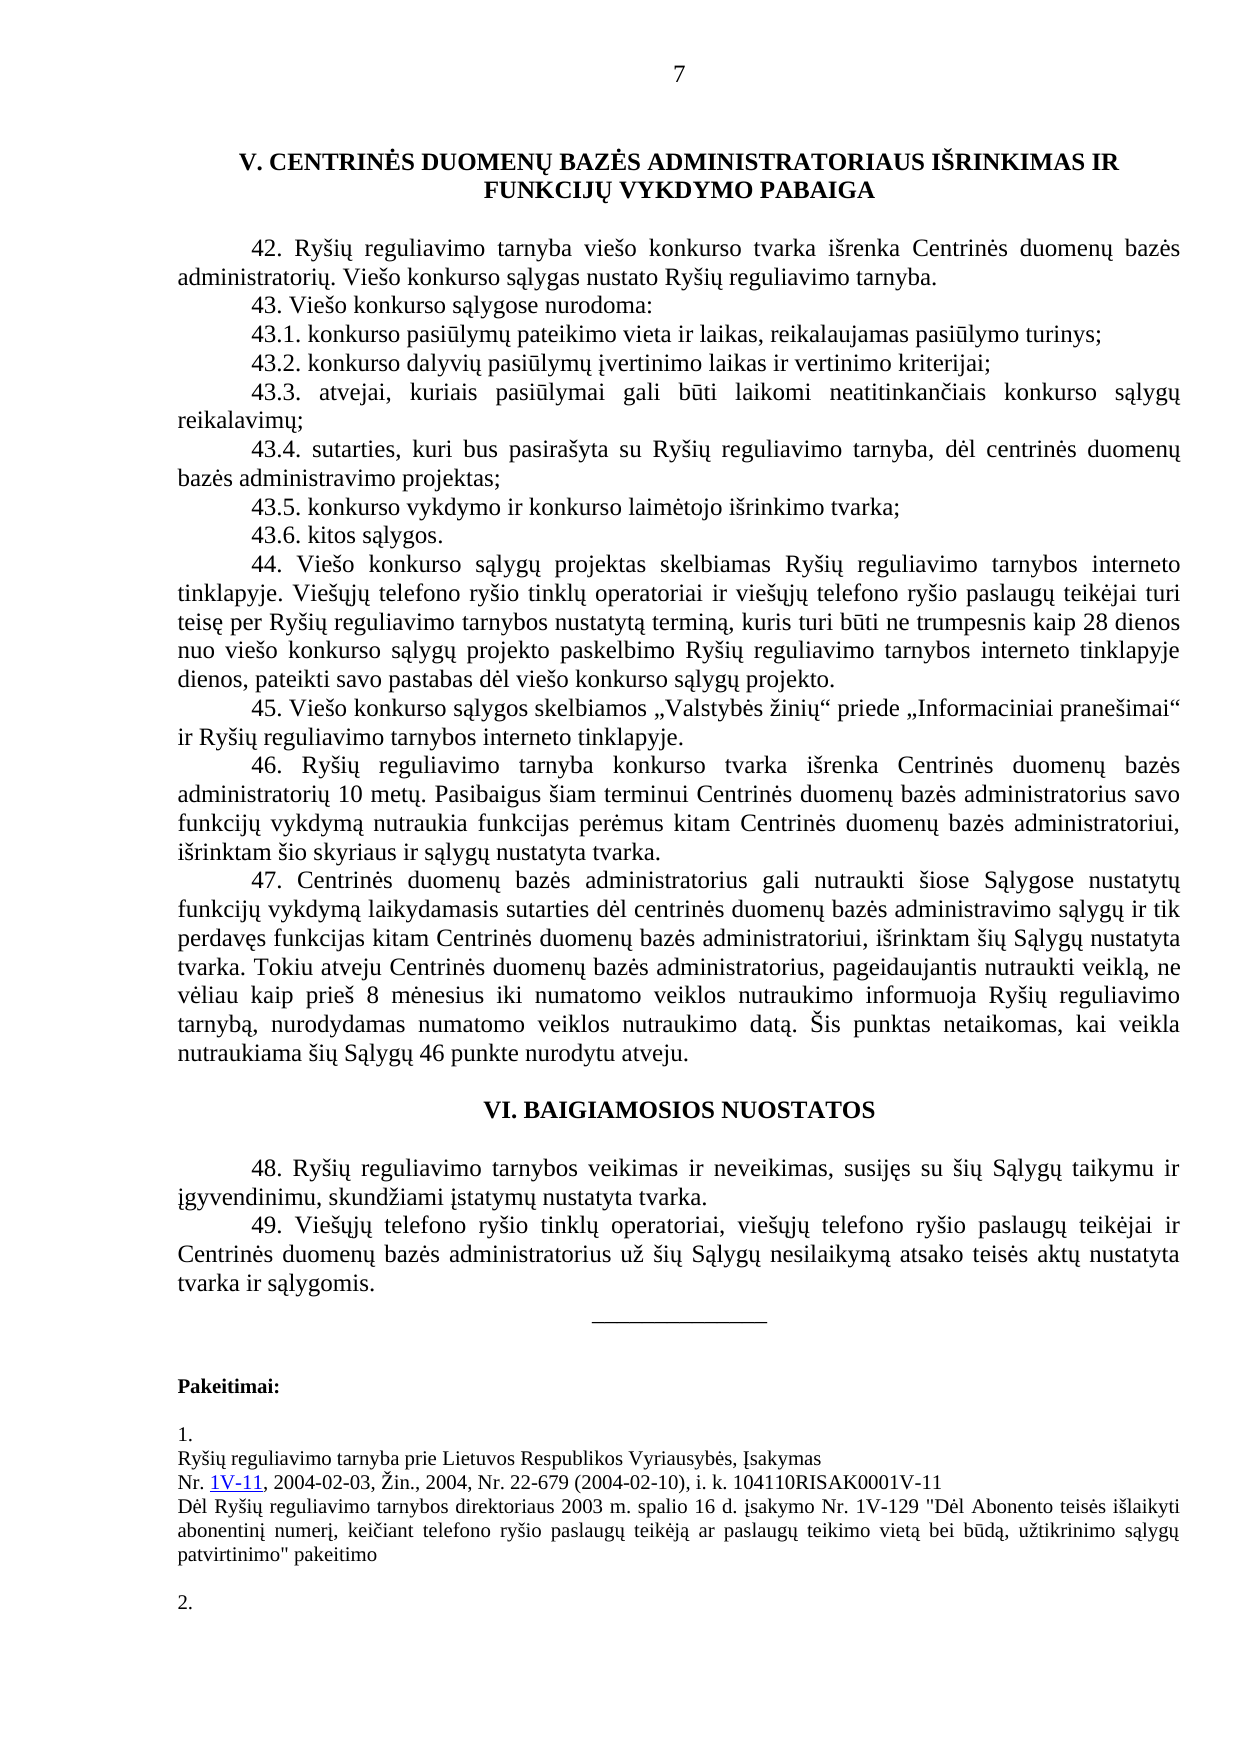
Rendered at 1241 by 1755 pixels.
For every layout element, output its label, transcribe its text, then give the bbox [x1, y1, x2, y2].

text Pakeitimai: [177, 1374, 1181, 1398]
text 48. Ryšių reguliavimo tarnybos veikimas ir neveikimas, susijęs su šių Sąlygų taikymu ir įgyvendinimu, skundžiami įstatymų nustatyta tvarka. [177, 1153, 1181, 1211]
text Ryšių reguliavimo tarnyba prie Lietuvos Respublikos Vyriausybės, Įsakymas [177, 1446, 1181, 1470]
text 46. Ryšių reguliavimo tarnyba konkurso tvarka išrenka Centrinės duomenų bazės administratorių 10 metų. Pasibaigus šiam terminui Centrinės duomenų bazės administratorius savo funkcijų vykdymą nutraukia funkcijas perėmus kitam Centrinės duomenų bazės administratoriui, išrinktam šio skyriaus ir sąlygų nustatyta tvarka. [177, 751, 1181, 866]
text ______________ [177, 1297, 1181, 1326]
text 43.2. konkurso dalyvių pasiūlymų įvertinimo laikas ir vertinimo kriterijai; [177, 348, 1181, 377]
text Dėl Ryšių reguliavimo tarnybos direktoriaus 2003 m. spalio 16 d. įsakymo Nr. 1V-129 "Dėl Abonento teisės išlaikyti abonentinį numerį, keičiant telefono ryšio paslaugų teikėją ar paslaugų teikimo vietą bei būdą, užtikrinimo sąlygų patvirtinimo" pakeitimo [177, 1494, 1181, 1566]
text 49. Viešųjų telefono ryšio tinklų operatoriai, viešųjų telefono ryšio paslaugų teikėjai ir Centrinės duomenų bazės administratorius už šių Sąlygų nesilaikymą atsako teisės aktų nustatyta tvarka ir sąlygomis. [177, 1211, 1181, 1297]
text 1. [177, 1422, 1181, 1446]
text 44. Viešo konkurso sąlygų projektas skelbiamas Ryšių reguliavimo tarnybos interneto tinklapyje. Viešųjų telefono ryšio tinklų operatoriai ir viešųjų telefono ryšio paslaugų teikėjai turi teisę per Ryšių reguliavimo tarnybos nustatytą terminą, kuris turi būti ne trumpesnis kaip 28 dienos nuo viešo konkurso sąlygų projekto paskelbimo Ryšių reguliavimo tarnybos interneto tinklapyje dienos, pateikti savo pastabas dėl viešo konkurso sąlygų projekto. [177, 549, 1181, 693]
text 43.3. atvejai, kuriais pasiūlymai gali būti laikomi neatitinkančiais konkurso sąlygų reikalavimų; [177, 377, 1181, 434]
text 43.5. konkurso vykdymo ir konkurso laimėtojo išrinkimo tvarka; [177, 492, 1181, 521]
text 42. Ryšių reguliavimo tarnyba viešo konkurso tvarka išrenka Centrinės duomenų bazės administratorių. Viešo konkurso sąlygas nustato Ryšių reguliavimo tarnyba. [177, 233, 1181, 291]
text 2. [177, 1590, 1181, 1614]
text VI. BAIGIAMOSIOS NUOSTATOS [177, 1096, 1181, 1124]
text 47. Centrinės duomenų bazės administratorius gali nutraukti šiose Sąlygose nustatytų funkcijų vykdymą laikydamasis sutarties dėl centrinės duomenų bazės administravimo sąlygų ir tik perdavęs funkcijas kitam Centrinės duomenų bazės administratoriui, išrinktam šių Sąlygų nustatyta tvarka. Tokiu atveju Centrinės duomenų bazės administratorius, pageidaujantis nutraukti veiklą, ne vėliau kaip prieš 8 mėnesius iki numatomo veiklos nutraukimo informuoja Ryšių reguliavimo tarnybą, nurodydamas numatomo veiklos nutraukimo datą. Šis punktas netaikomas, kai veikla nutraukiama šių Sąlygų 46 punkte nurodytu atveju. [177, 866, 1181, 1067]
text 43.1. konkurso pasiūlymų pateikimo vieta ir laikas, reikalaujamas pasiūlymo turinys; [177, 319, 1181, 348]
text 45. Viešo konkurso sąlygos skelbiamos „Valstybės žinių“ priede „Informaciniai pranešimai“ ir Ryšių reguliavimo tarnybos interneto tinklapyje. [177, 693, 1181, 751]
text V. CENTRINĖS DUOMENŲ BAZĖS ADMINISTRATORIAUS IŠRINKIMAS IR FUNKCIJŲ VYKDYMO PABAIGA [177, 147, 1181, 204]
text 43.4. sutarties, kuri bus pasirašyta su Ryšių reguliavimo tarnyba, dėl centrinės duomenų bazės administravimo projektas; [177, 434, 1181, 492]
text Nr. 1V-11, 2004-02-03, Žin., 2004, Nr. 22-679 (2004-02-10), i. k. 104110RISAK0001V-11 [177, 1470, 1181, 1494]
text 43.6. kitos sąlygos. [177, 521, 1181, 549]
text 43. Viešo konkurso sąlygose nurodoma: [177, 291, 1181, 319]
